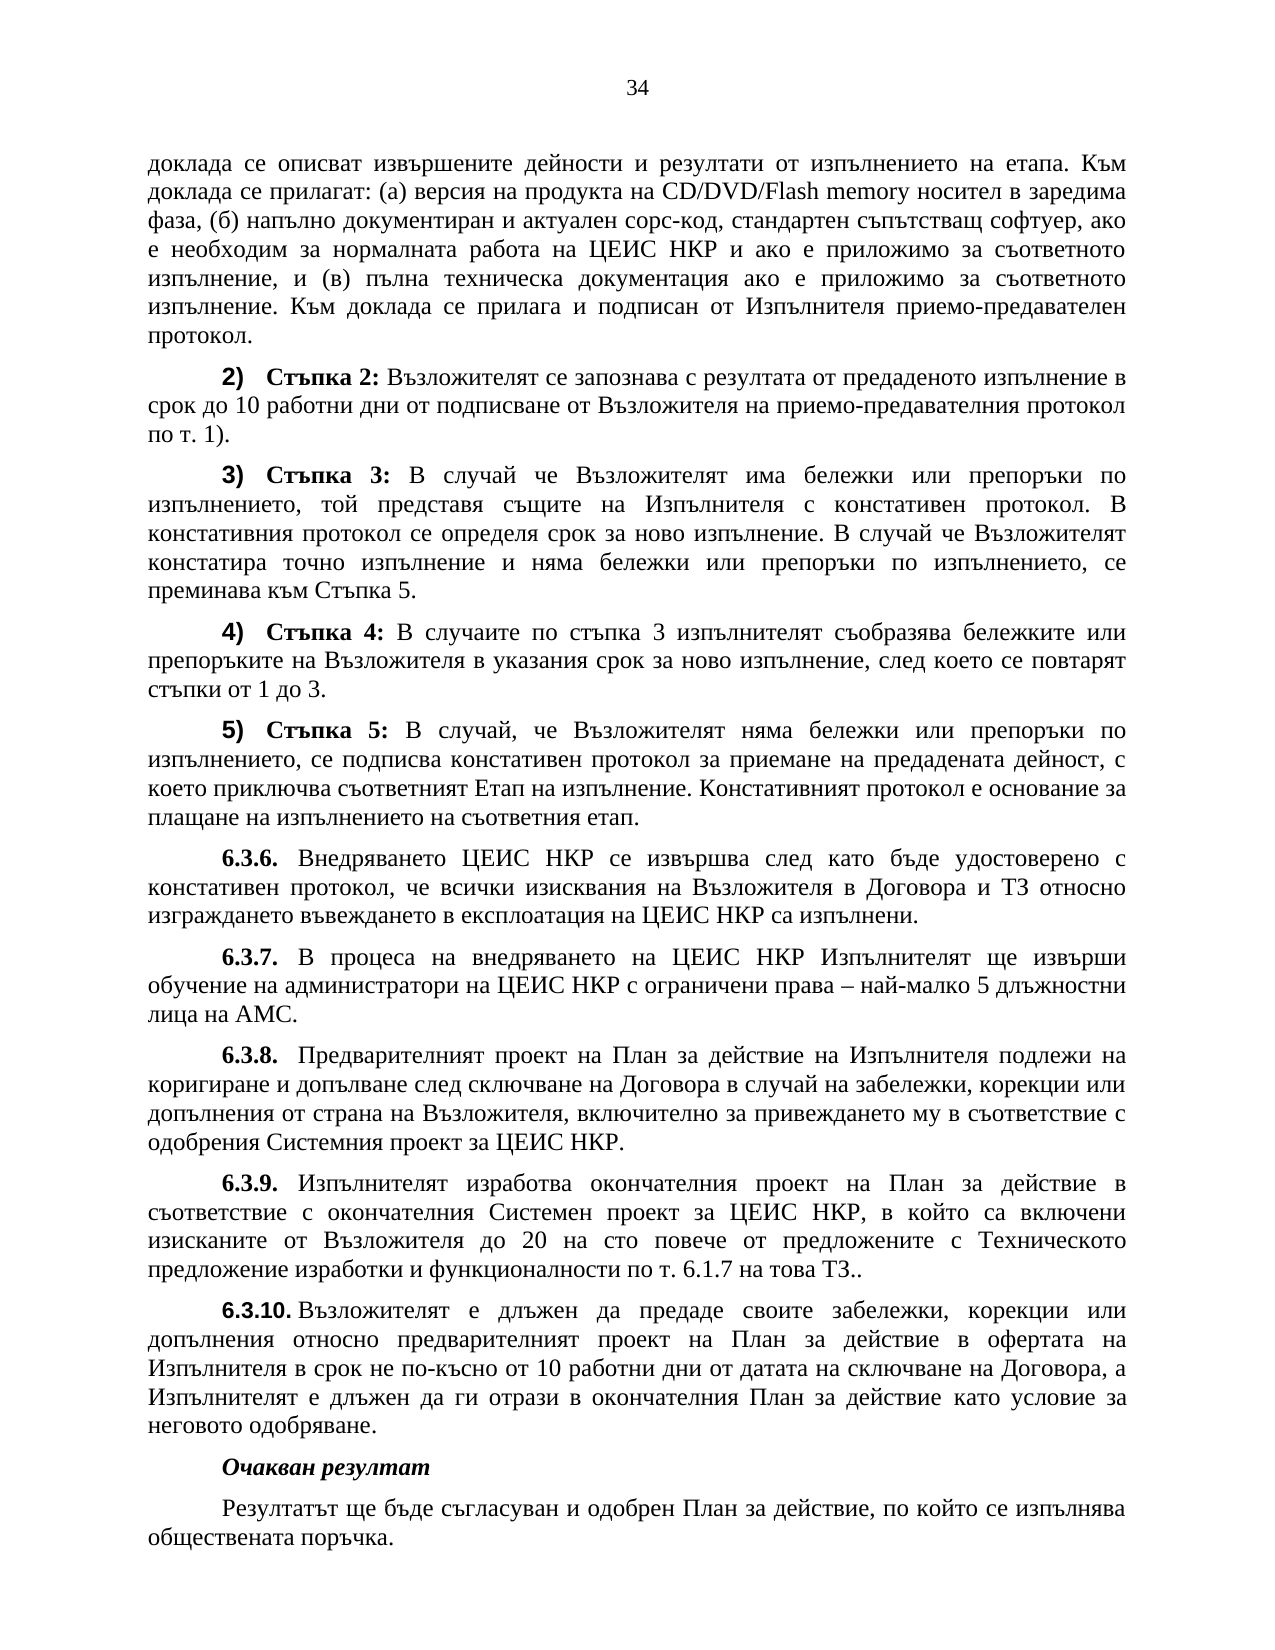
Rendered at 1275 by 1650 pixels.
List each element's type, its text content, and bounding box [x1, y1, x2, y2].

list Стъпка 3: В случай че Възложителят има бележки или препоръки по изпълнението, той представя същите на Изпълнителя с констативен протокол. В констативния протокол се определя срок за ново изпълнение. В случай че Възложителят констатира точно изпълнение и няма бележки или препоръки по изпълнението, се преминава към Стъпка 5. [148, 460, 1127, 604]
text Резултатът ще бъде съгласуван и одобрен План за действие, по който се изпълнява обществената поръчка. [148, 1493, 1127, 1551]
list доклада се описват извършените дейности и резултати от изпълнението на етапа. Към доклада се прилагат: (а) версия на продукта на CD/DVD/Flash memory носител в заредима фаза, (б) напълно документиран и актуален сорс-код, стандартен съпътстващ софтуер, ако е необходим за нормалната работа на ЦЕИС НКР и ако е приложимо за съответното изпълнение, и (в) пълна техническа документация ако е приложимо за съответното изпълнение. Към доклада се прилага и подписан от Изпълнителя приемо-предавателен протокол. [148, 148, 1127, 349]
list Стъпка 2: Възложителят се запознава с резултата от предаденото изпълнение в срок до 10 работни дни от подписване от Възложителя на приемо-предавателния протокол по т. 1). [148, 361, 1127, 448]
list Предварителният проект на План за действие на Изпълнителя подлежи на коригиране и допълване след сключване на Договора в случай на забележки, корекции или допълнения от страна на Възложителя, включително за привеждането му в съответствие с одобрения Системния проект за ЦЕИС НКР. [148, 1041, 1127, 1156]
list Възложителят е длъжен да предаде своите забележки, корекции или допълнения относно предварителният проект на План за действие в офертата на Изпълнителя в срок не по-късно от 10 работни дни от датата на сключване на Договора, а Изпълнителят е длъжен да ги отрази в окончателния План за действие като условие за неговото одобряване. [148, 1296, 1127, 1439]
text Очакван резултат [148, 1452, 1127, 1481]
list В процеса на внедряването на ЦЕИС НКР Изпълнителят ще извърши обучение на администратори на ЦЕИС НКР с ограничени права – най-малко 5 длъжностни лица на АМС. [148, 942, 1127, 1028]
list Внедряването ЦЕИС НКР се извършва след като бъде удостоверено с констативен протокол, че всички изисквания на Възложителя в Договора и ТЗ относно изграждането въвеждането в експлоатация на ЦЕИС НКР са изпълнени. [148, 843, 1127, 929]
list Изпълнителят изработва окончателния проект на План за действие в съответствие с окончателния Системен проект за ЦЕИС НКР, в който са включени изисканите от Възложителя до 20 на сто повече от предложените с Техническото предложение изработки и функционалности по т. 6.1.7 на това ТЗ.. [148, 1168, 1127, 1283]
list Стъпка 5: В случай, че Възложителят няма бележки или препоръки по изпълнението, се подписва констативен протокол за приемане на предадената дейност, с което приключва съответният Етап на изпълнение. Констативният протокол е основание за плащане на изпълнението на съответния етап. [148, 716, 1127, 831]
list Стъпка 4: В случаите по стъпка 3 изпълнителят съобразява бележките или препоръките на Възложителя в указания срок за ново изпълнение, след което се повтарят стъпки от 1 до 3. [148, 617, 1127, 703]
